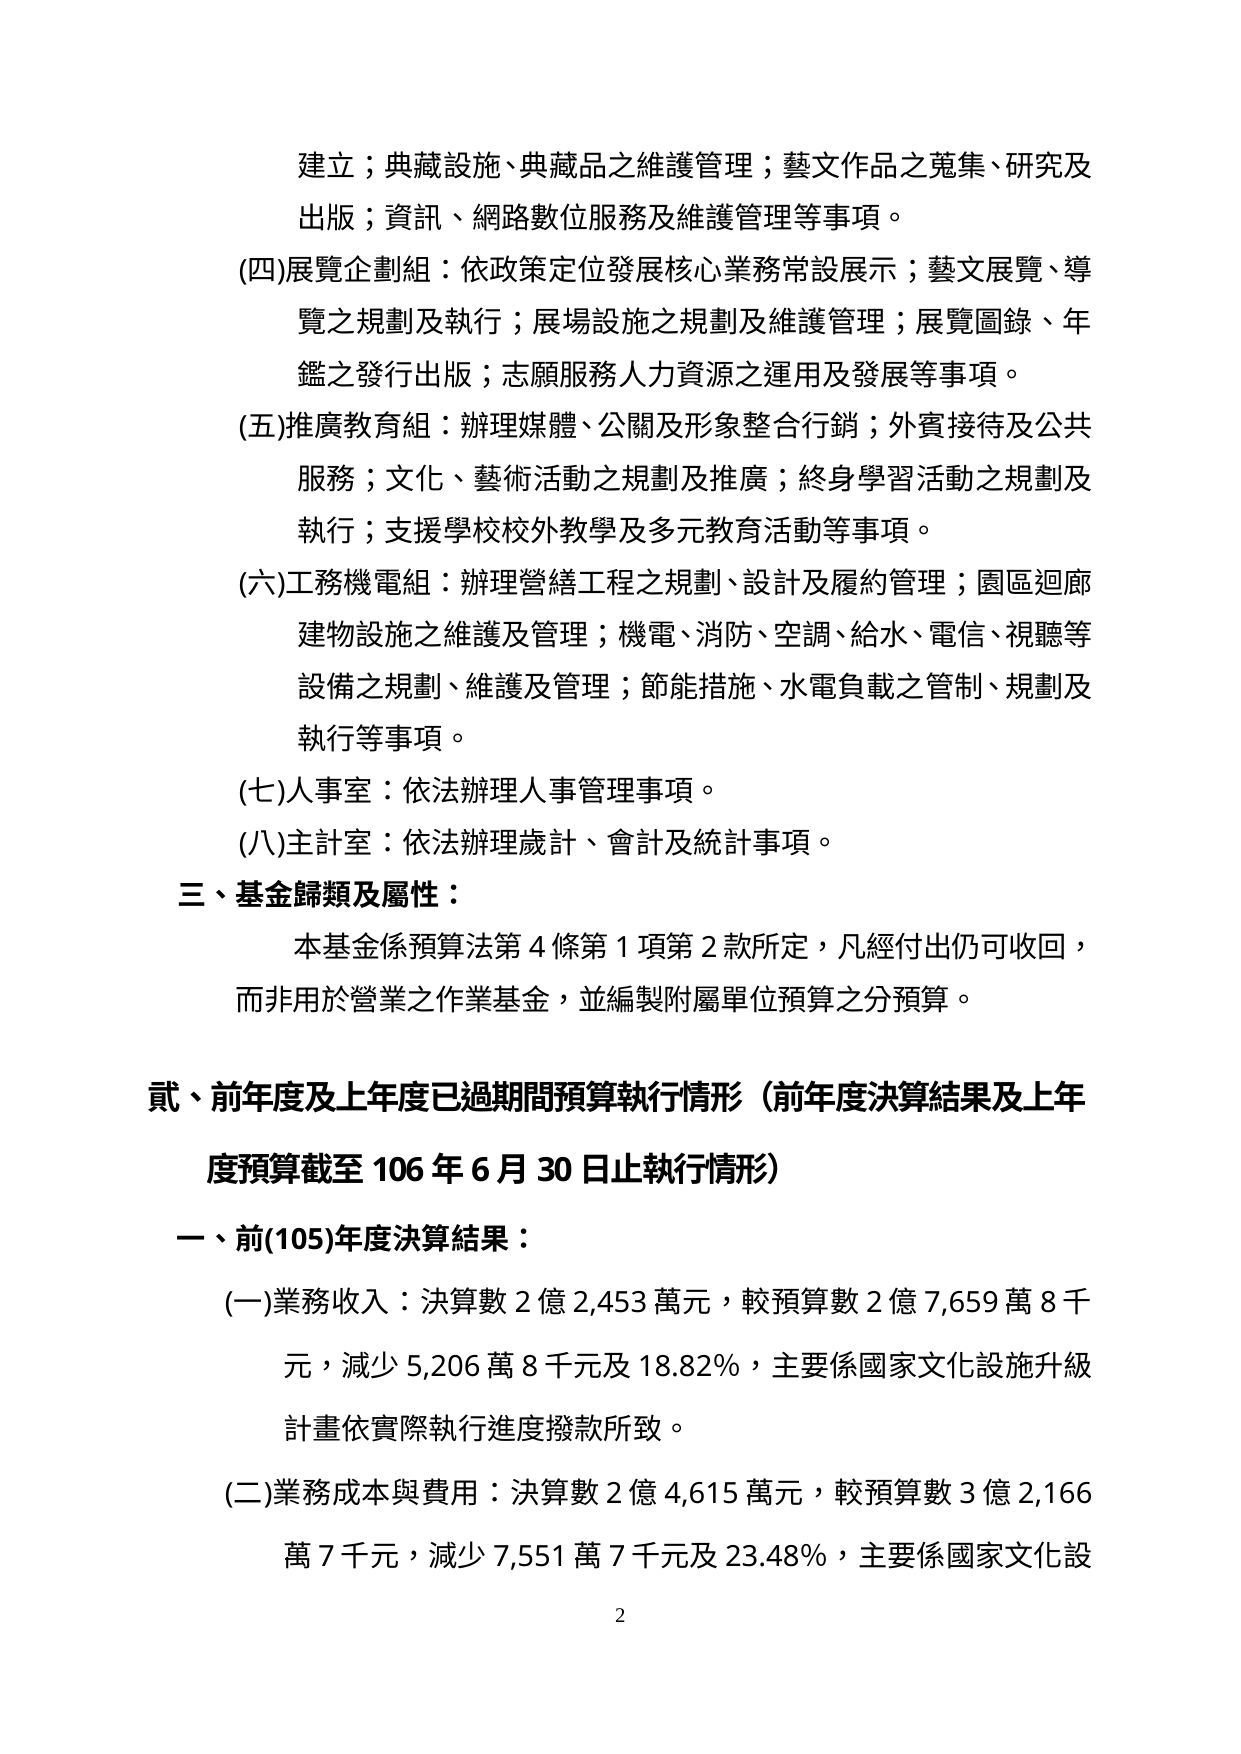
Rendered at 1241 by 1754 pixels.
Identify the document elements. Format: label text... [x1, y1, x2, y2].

text (八)主計室：依法辦理歲計、會計及統計事項。 [239, 810, 1093, 862]
text (三)研究典藏組：辦理藝文、蔣中正總統紀念文物、史蹟之蒐集、研究、出版及文化交流；品牌形象之管理、開發及授權；典藏制度之建立；典藏設施、典藏品之維護管理；藝文作品之蒐集、研究及出版；資訊、網路數位服務及維護管理等事項。 [239, 133, 1093, 237]
text (六)工務機電組：辦理營繕工程之規劃、設計及履約管理；園區迴廊建物設施之維護及管理；機電、消防、空調、給水、電信、視聽等設備之規劃、維護及管理；節能措施、水電負載之管制、規劃及執行等事項。 [239, 549, 1093, 758]
text 一、前(105)年度決算結果： [177, 1215, 1093, 1258]
text (七)人事室：依法辦理人事管理事項。 [239, 758, 1093, 810]
text (一)業務收入：決算數2億2,453萬元，較預算數2億7,659萬8千元，減少5,206萬8千元及18.82％，主要係國家文化設施升級計畫依實際執行進度撥款所致。 [224, 1279, 1093, 1448]
text (五)推廣教育組：辦理媒體、公關及形象整合行銷；外賓接待及公共服務；文化、藝術活動之規劃及推廣；終身學習活動之規劃及執行；支援學校校外教學及多元教育活動等事項。 [239, 393, 1093, 549]
text (二)業務成本與費用：決算數2億4,615萬元，較預算數3億2,166萬7千元，減少7,551萬7千元及23.48％，主要係國家文化設 [224, 1469, 1093, 1575]
text (四)展覽企劃組：依政策定位發展核心業務常設展示；藝文展覽、導覽之規劃及執行；展場設施之規劃及維護管理；展覽圖錄、年鑑之發行出版；志願服務人力資源之運用及發展等事項。 [239, 237, 1093, 393]
text 三、基金歸類及屬性： [148, 862, 1093, 914]
text 本基金係預算法第4條第1項第2款所定，凡經付出仍可收回，而非用於營業之作業基金，並編製附屬單位預算之分預算。 [177, 914, 1093, 1018]
text 貮、前年度及上年度已過期間預算執行情形（前年度決算結果及上年度預算截至106年6月30日止執行情形） [148, 1070, 1093, 1191]
